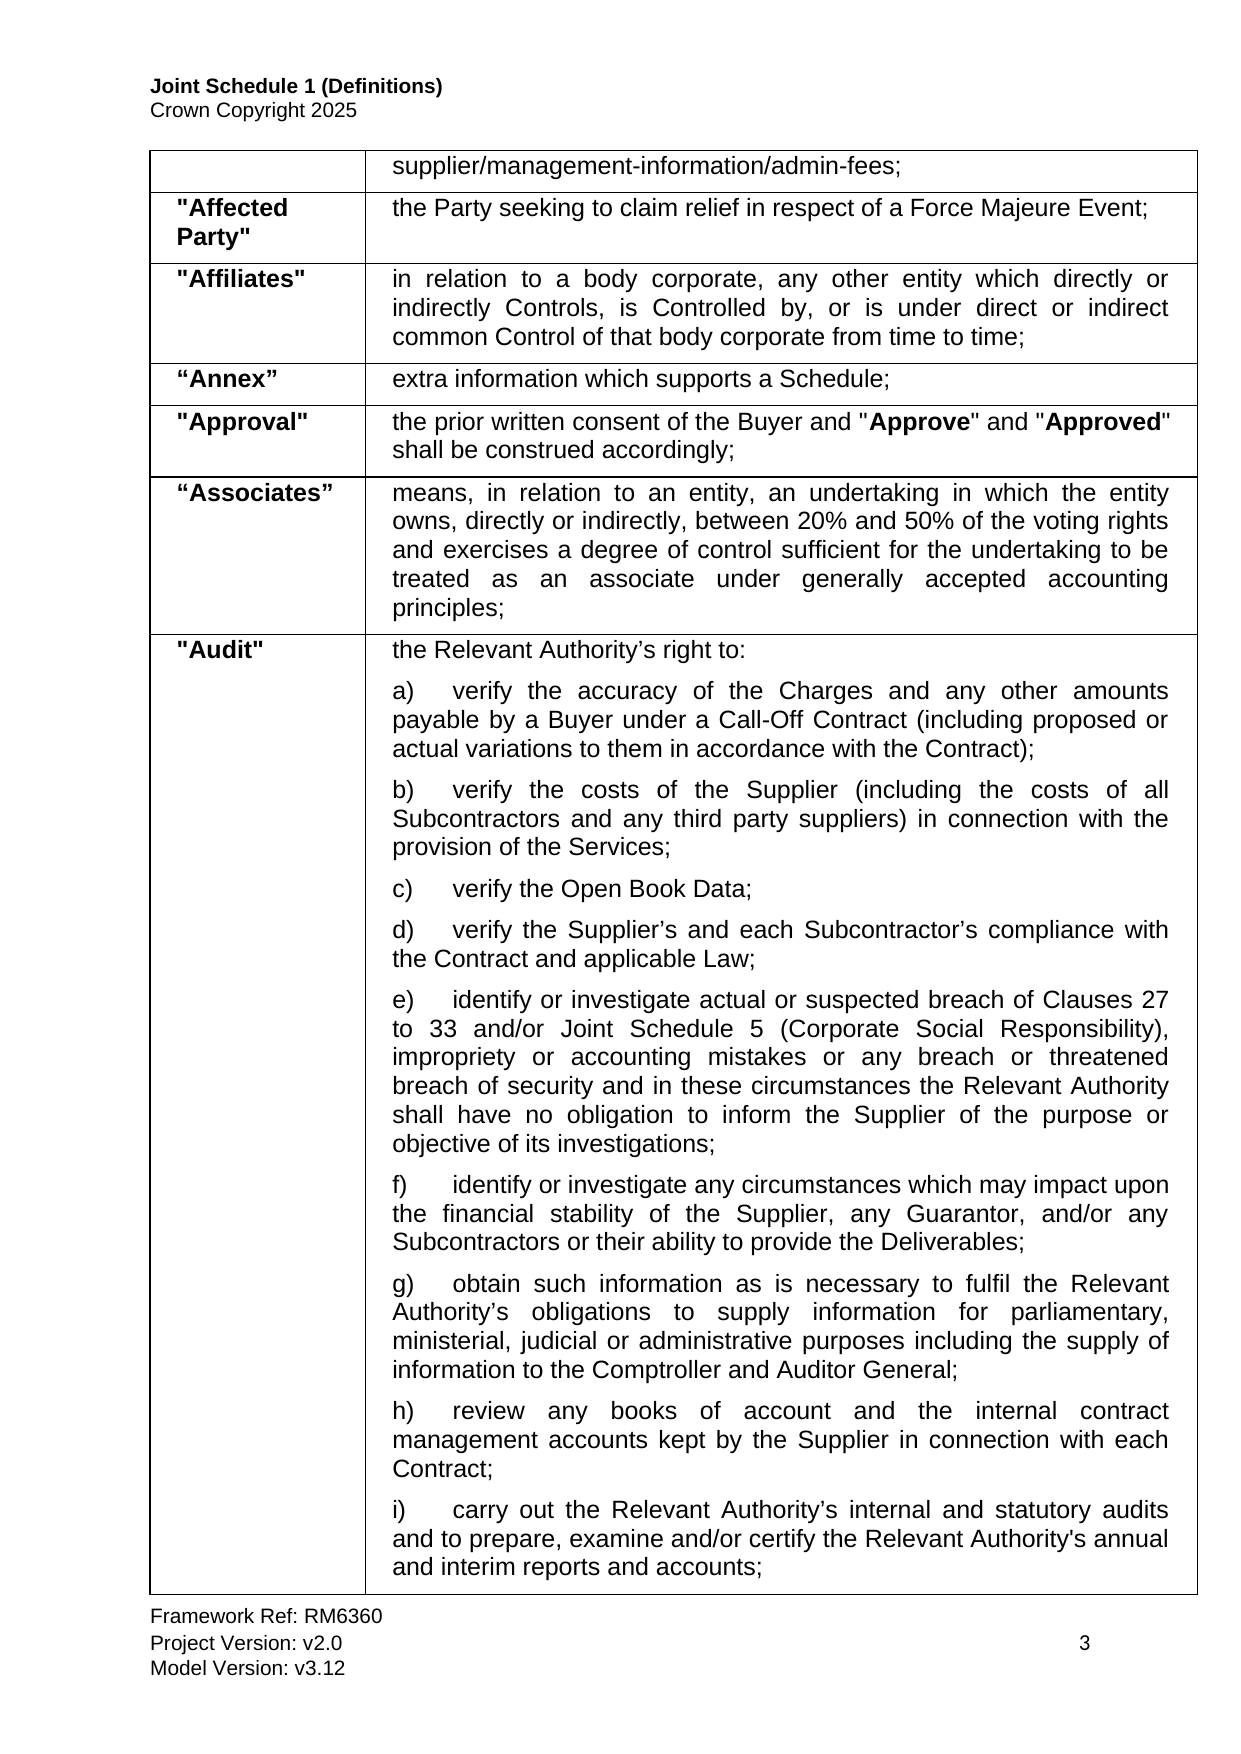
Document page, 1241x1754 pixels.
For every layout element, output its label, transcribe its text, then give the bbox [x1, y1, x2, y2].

table_cell “Associates” [151, 478, 365, 634]
table_cell [151, 151, 365, 192]
table_cell in relation to a body corporate, any other entity which directly or indirectly Controls, is Controlled by, or is under direct or indirect common Control of that body corporate from time to time; [366, 264, 1197, 363]
table_cell the Party seeking to claim relief in respect of a Force Majeure Event; [366, 193, 1197, 263]
table_cell "Audit" [151, 635, 365, 1593]
table_cell "Affected Party" [151, 193, 365, 263]
table_cell "Approval" [151, 406, 365, 476]
table_cell supplier/management-information/admin-fees; [366, 151, 1197, 192]
table_cell the prior written consent of the Buyer and "Approve" and "Approved" shall be construed accordingly; [366, 406, 1197, 476]
table_cell means, in relation to an entity, an undertaking in which the entity owns, directly or indirectly, between 20% and 50% of the voting rights and exercises a degree of control sufficient for the undertaking to be treated as an associate under generally accepted accounting principles; [366, 478, 1197, 634]
table_cell the Relevant Authority’s right to: verify the accuracy of the Charges and any other amounts payable by a Buyer under a Call-Off Contract (including proposed or actual variations to them in accordance with the Contract); verify the costs of the Supplier (including the costs of all Subcontractors and any third party suppliers) in connection with the provision of the Services; verify the Open Book Data; verify the Supplier’s and each Subcontractor’s compliance with the Contract and applicable Law; identify or investigate actual or suspected breach of Clauses 27 to 33 and/or Joint Schedule 5 (Corporate Social Responsibility), impropriety or accounting mistakes or any breach or threatened breach of security and in these circumstances the Relevant Authority shall have no obligation to inform the Supplier of the purpose or objective of its investigations; identify or investigate any circumstances which may impact upon the financial stability of the Supplier, any Guarantor, and/or any Subcontractors or their ability to provide the Deliverables; obtain such information as is necessary to fulfil the Relevant Authority’s obligations to supply information for parliamentary, ministerial, judicial or administrative purposes including the supply of information to the Comptroller and Auditor General; review any books of account and the internal contract management accounts kept by the Supplier in connection with each Contract; carry out the Relevant Authority’s internal and statutory audits and to prepare, examine and/or certify the Relevant Authority's annual and interim reports and accounts; enable the National Audit Office to carry out an examination pursuant to Section 6(1) of the National Audit Act 1983 of the economy, efficiency and effectiveness with which the Relevant Authority has used its resources; or verify the accuracy and completeness of any Management Information delivered or required by the Framework Contract; receive from the Supplier on request summaries of all central Government public sector expenditure placed with the Supplier including through routes outside the Framework Contract in order to verify that the Supplier’s practice is consistent with the Government’s transparency on common goods and services; or inspect the Buyer’s Assets, including IPR, equipment and facilities, for the purposes of ensuring that the Buyer’s Assets are secure and that any register of assets is up-to-date; [366, 635, 1197, 1593]
table_cell “Annex” [151, 364, 365, 405]
table_cell "Affiliates" [151, 264, 365, 363]
table_cell extra information which supports a Schedule; [366, 364, 1197, 405]
